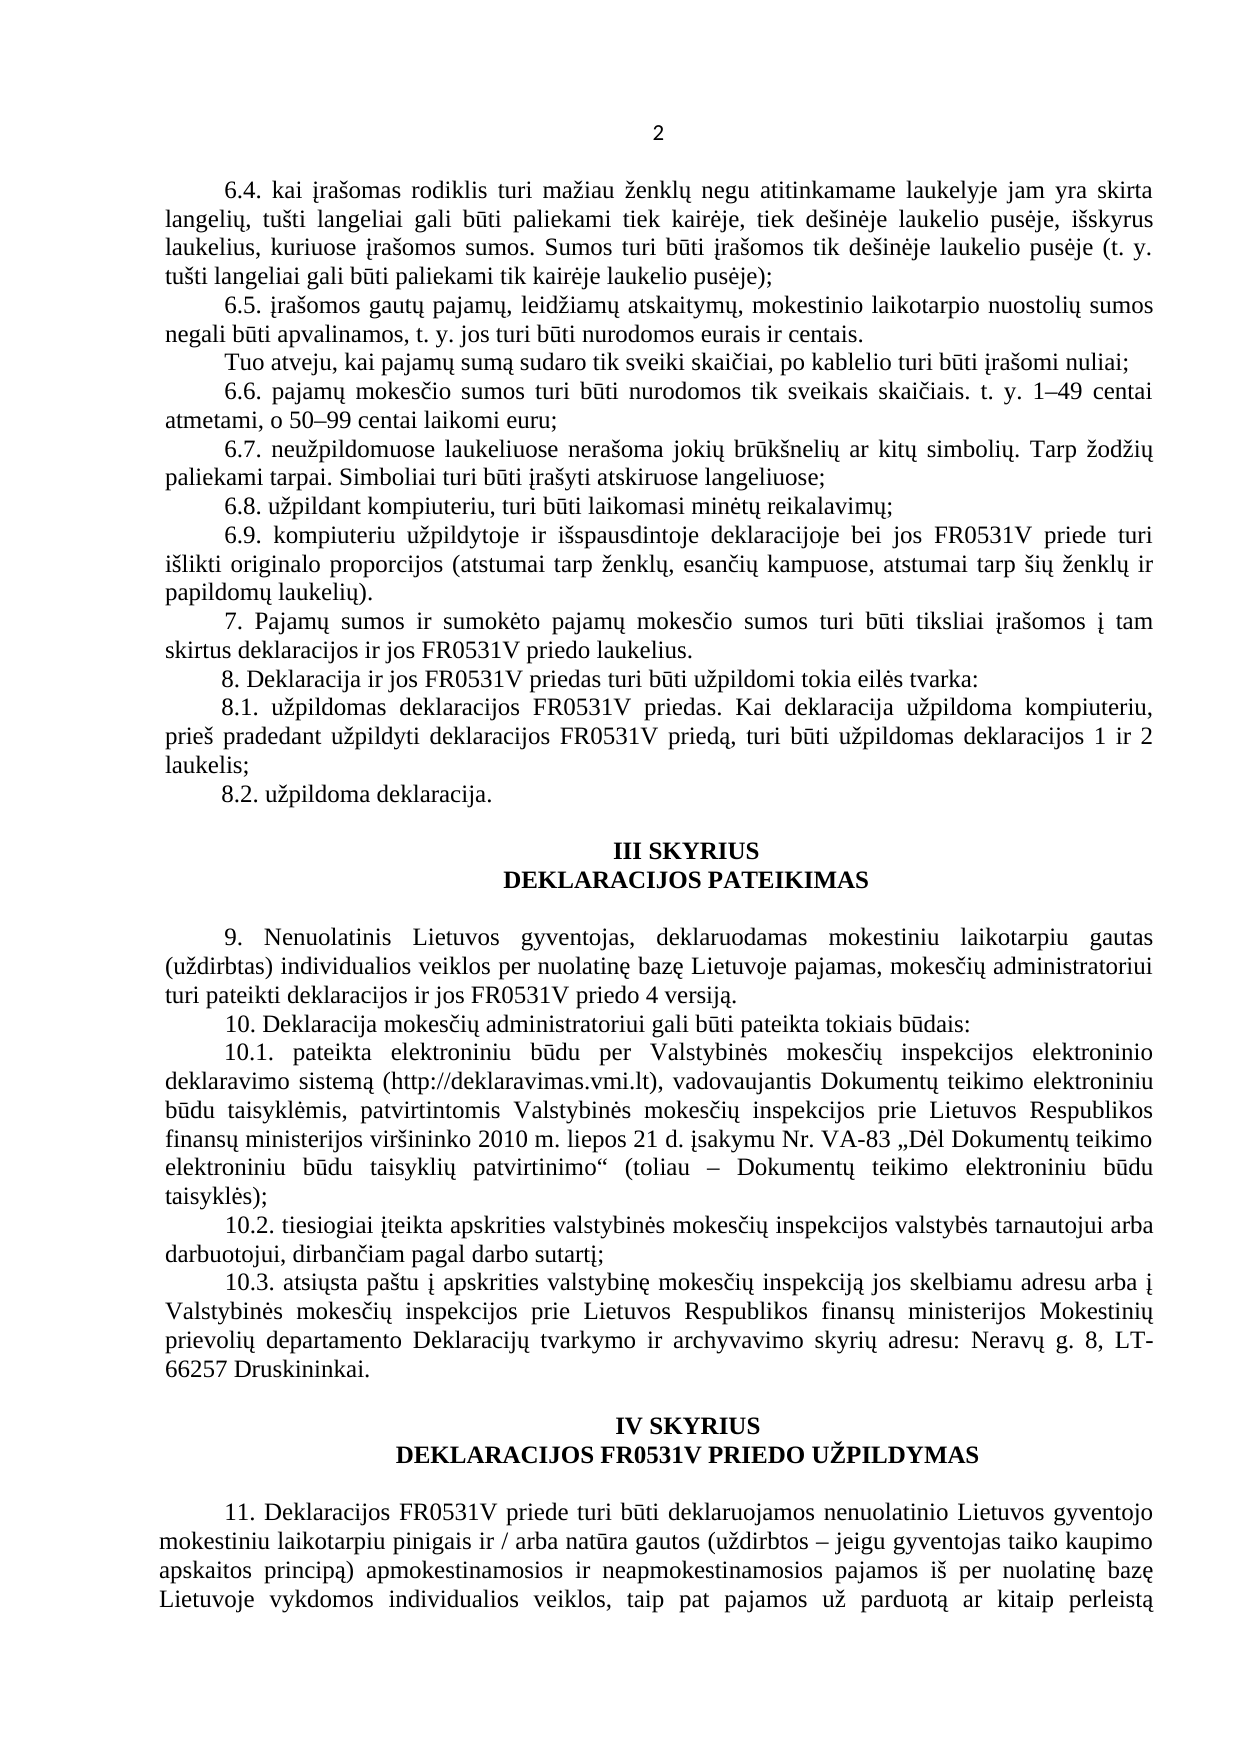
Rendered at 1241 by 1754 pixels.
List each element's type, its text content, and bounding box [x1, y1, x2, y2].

text 10.3. atsiųsta paštu į apskrities valstybinę mokesčių inspekciją jos skelbiamu adresu arba į Valstybinės mokesčių inspekcijos prie Lietuvos Respublikos finansų ministerijos Mokestinių prievolių departamento Deklaracijų tvarkymo ir archyvavimo skyrių adresu: Neravų g. 8, LT-66257 Druskininkai. [165, 1267, 1154, 1382]
text 6.9. kompiuteriu užpildytoje ir išspausdintoje deklaracijoje bei jos FR0531V priede turi išlikti originalo proporcijos (atstumai tarp ženklų, esančių kampuose, atstumai tarp šių ženklų ir papildomų laukelių). [165, 520, 1154, 606]
text 9. Nenuolatinis Lietuvos gyventojas, deklaruodamas mokestiniu laikotarpiu gautas (uždirbtas) individualios veiklos per nuolatinę bazę Lietuvoje pajamas, mokesčių administratoriui turi pateikti deklaracijos ir jos FR0531V priedo 4 versiją. [165, 922, 1154, 1009]
text 8.1. užpildomas deklaracijos FR0531V priedas. Kai deklaracija užpildoma kompiuteriu, prieš pradedant užpildyti deklaracijos FR0531V priedą, turi būti užpildomas deklaracijos 1 ir 2 laukelis; [165, 692, 1154, 779]
subtitle III SKYRIUS [165, 836, 1154, 865]
text 6.4. kai įrašomas rodiklis turi mažiau ženklų negu atitinkamame laukelyje jam yra skirta langelių, tušti langeliai gali būti paliekami tiek kairėje, tiek dešinėje laukelio pusėje, išskyrus laukelius, kuriuose įrašomos sumos. Sumos turi būti įrašomos tik dešinėje laukelio pusėje (t. y. tušti langeliai gali būti paliekami tik kairėje laukelio pusėje); [165, 175, 1154, 290]
text Tuo atveju, kai pajamų sumą sudaro tik sveiki skaičiai, po kablelio turi būti įrašomi nuliai; [165, 347, 1154, 376]
text 8.2. užpildoma deklaracija. [165, 779, 1154, 807]
text 11. Deklaracijos FR0531V priede turi būti deklaruojamos nenuolatinio Lietuvos gyventojo mokestiniu laikotarpiu pinigais ir / arba natūra gautos (uždirbtos – jeigu gyventojas taiko kaupimo apskaitos principą) apmokestinamosios ir neapmokestinamosios pajamos iš per nuolatinę bazę Lietuvoje vykdomos individualios veiklos, taip pat pajamos už parduotą ar kitaip perleistą [159, 1497, 1154, 1612]
text 10.1. pateikta elektroniniu būdu per Valstybinės mokesčių inspekcijos elektroninio deklaravimo sistemą (http://deklaravimas.vmi.lt), vadovaujantis Dokumentų teikimo elektroniniu būdu taisyklėmis, patvirtintomis Valstybinės mokesčių inspekcijos prie Lietuvos Respublikos finansų ministerijos viršininko 2010 m. liepos 21 d. įsakymu Nr. VA-83 „Dėl Dokumentų teikimo elektroniniu būdu taisyklių patvirtinimo“ (toliau – Dokumentų teikimo elektroniniu būdu taisyklės); [165, 1037, 1154, 1210]
text IV SKYRIUS [165, 1411, 1154, 1440]
text 6.5. įrašomos gautų pajamų, leidžiamų atskaitymų, mokestinio laikotarpio nuostolių sumos negali būti apvalinamos, t. y. jos turi būti nurodomos eurais ir centais. [165, 290, 1154, 347]
text 10.2. tiesiogiai įteikta apskrities valstybinės mokesčių inspekcijos valstybės tarnautojui arba darbuotojui, dirbančiam pagal darbo sutartį; [165, 1210, 1154, 1267]
text 8. Deklaracija ir jos FR0531V priedas turi būti užpildomi tokia eilės tvarka: [165, 664, 1154, 692]
subtitle DEKLARACIJOS PATEIKIMAS [165, 865, 1154, 894]
text 6.8. užpildant kompiuteriu, turi būti laikomasi minėtų reikalavimų; [165, 491, 1154, 520]
text 6.7. neužpildomuose laukeliuose nerašoma jokių brūkšnelių ar kitų simbolių. Tarp žodžių paliekami tarpai. Simboliai turi būti įrašyti atskiruose langeliuose; [165, 434, 1154, 491]
text DEKLARACIJOS FR0531V PRIEDO UŽPILDYMAS [165, 1440, 1154, 1469]
text 10. Deklaracija mokesčių administratoriui gali būti pateikta tokiais būdais: [165, 1009, 1154, 1037]
text 7. Pajamų sumos ir sumokėto pajamų mokesčio sumos turi būti tiksliai įrašomos į tam skirtus deklaracijos ir jos FR0531V priedo laukelius. [165, 606, 1154, 664]
text 6.6. pajamų mokesčio sumos turi būti nurodomos tik sveikais skaičiais. t. y. 1–49 centai atmetami, o 50–99 centai laikomi euru; [165, 376, 1154, 434]
